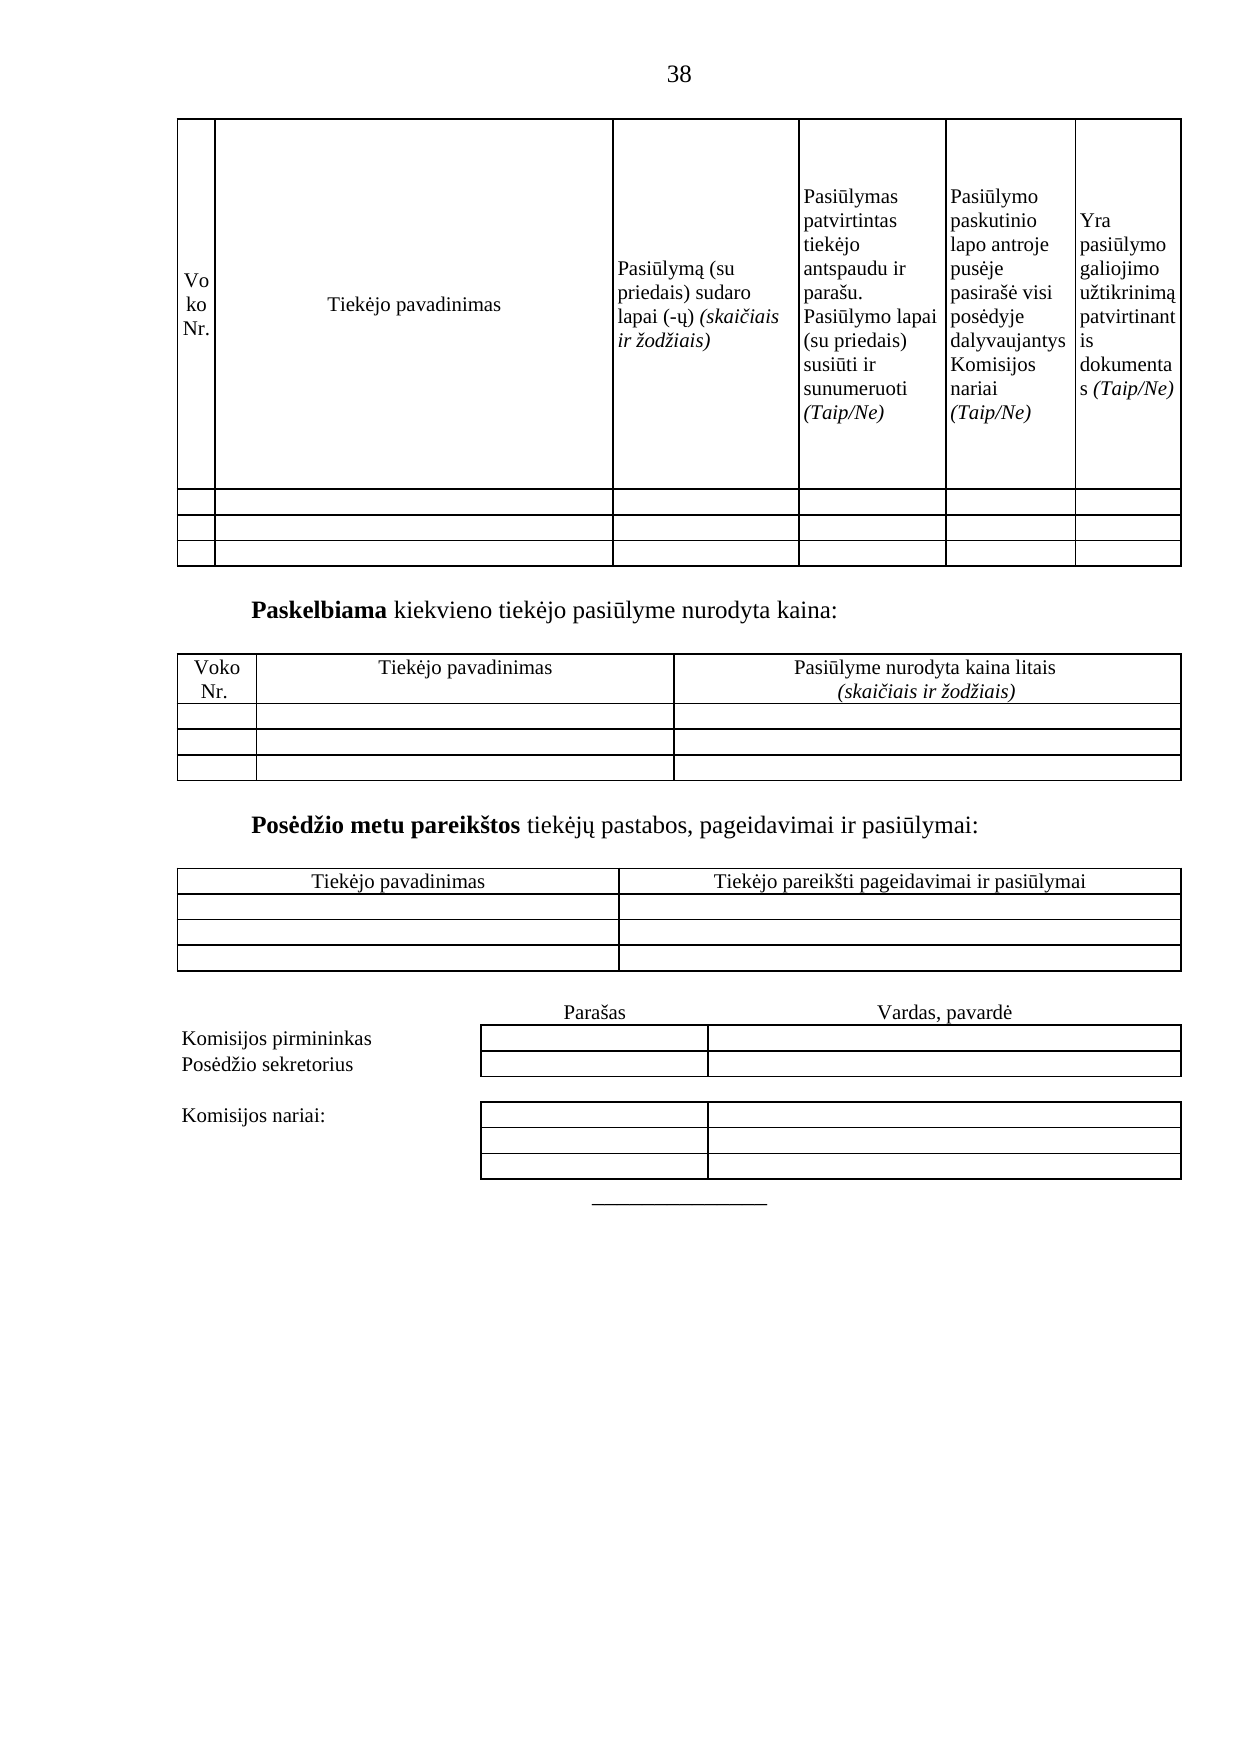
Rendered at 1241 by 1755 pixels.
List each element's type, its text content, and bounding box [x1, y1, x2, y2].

table_cell [1071, 516, 1075, 539]
table_header Pasiūlymą (su priedais) sudaro lapai (-ų) (skaičiais ir žodžiais) [614, 120, 798, 488]
table_header Voko Nr. [252, 655, 256, 703]
table_cell [177, 1076, 481, 1101]
table_cell Komisijos pirmininkas [177, 1024, 480, 1050]
text Paskelbiama kiekvieno tiekėjo pasiūlyme nurodyta kaina: [177, 596, 1181, 624]
text ______________ [177, 1179, 1181, 1208]
table_cell [252, 756, 256, 779]
table_cell [252, 730, 256, 754]
table_cell [257, 730, 261, 754]
table_cell Komisijos nariai: [177, 1101, 480, 1178]
table_cell [252, 704, 256, 728]
table_header Yra pasiūlymo galiojimo užtikrinimą patvirtinantis dokumentas (Taip/Ne) [1076, 120, 1180, 488]
table_header Pasiūlymas patvirtintas tiekėjo antspaudu ir parašu. Pasiūlymo lapai (su priedais) susiūti ir sunumeruoti (Taip/Ne) [800, 120, 945, 488]
table_header [477, 1000, 481, 1024]
table_cell [1071, 541, 1075, 565]
table_cell [1177, 1077, 1181, 1101]
table_cell [481, 1077, 485, 1101]
table_header Pasiūlymo paskutinio lapo antroje pusėje pasirašė visi posėdyje dalyvaujantys Komisijos nariai (Taip/Ne) [947, 120, 1075, 488]
table_header Tiekėjo pavadinimas [257, 655, 673, 703]
table_header Voko Nr. [178, 120, 214, 488]
table_cell [257, 756, 261, 779]
table_cell [1071, 490, 1075, 514]
table_header Tiekėjo pavadinimas [216, 120, 612, 488]
table_cell [257, 704, 261, 728]
table_cell Posėdžio sekretorius [177, 1050, 480, 1076]
table_header [177, 1000, 181, 1024]
text Posėdžio metu pareikštos tiekėjų pastabos, pageidavimai ir pasiūlymai: [177, 810, 1181, 839]
